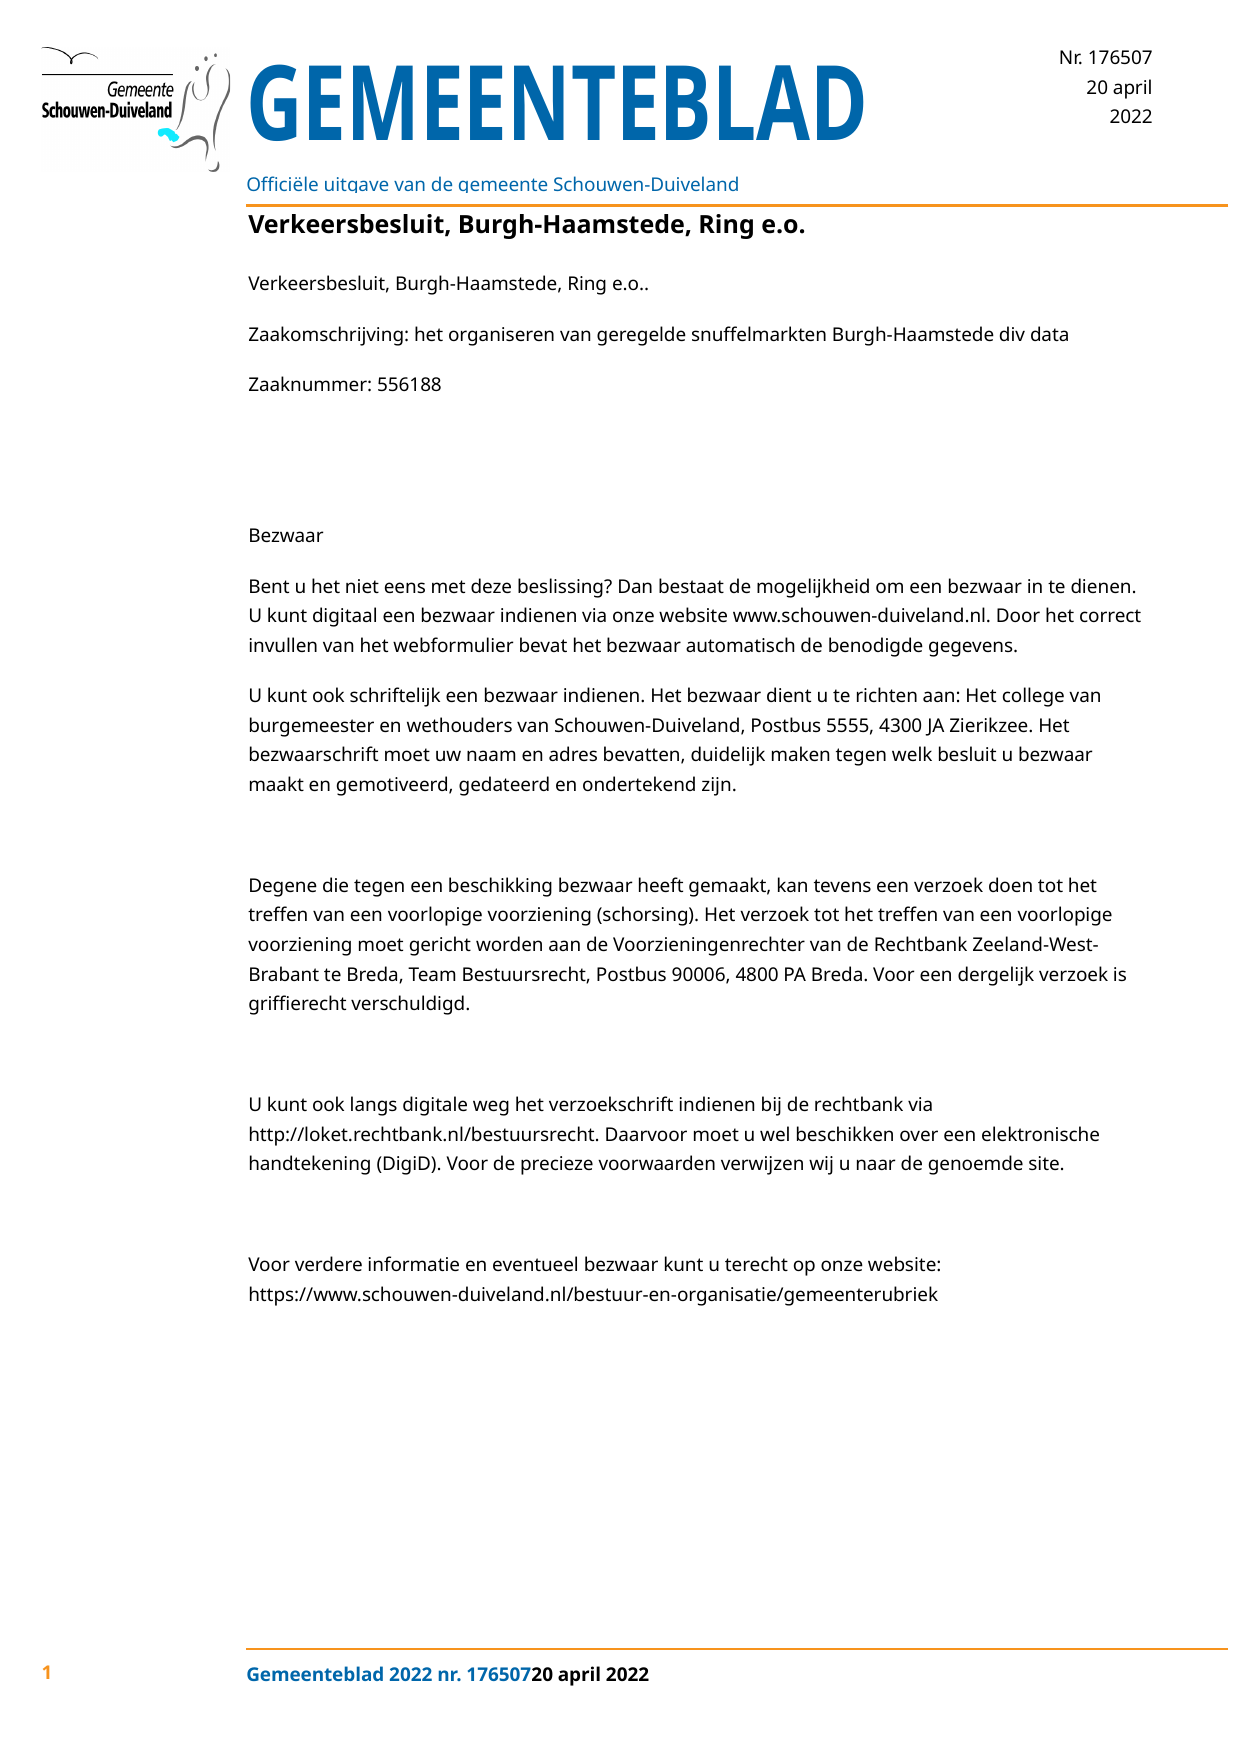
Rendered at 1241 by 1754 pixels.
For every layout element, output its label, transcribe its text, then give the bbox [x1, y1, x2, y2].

text Zaakomschrijving: het organiseren van geregelde snuffelmarkten Burgh-Haamstede div data [248, 321, 1152, 346]
picture [41, 47, 231, 172]
text Verkeersbesluit, Burgh-Haamstede, Ring e.o.. [248, 270, 1152, 296]
text Zaaknummer: 556188 [248, 371, 1152, 397]
text Verkeersbesluit, Burgh-Haamstede, Ring e.o. [248, 207, 1152, 241]
text U kunt ook langs digitale weg het verzoekschrift indienen bij de rechtbank via http://loket.rechtbank.nl/bestuursrecht. Daarvoor moet u wel beschikken over een elektronische handtekening (DigiD). Voor de precieze voorwaarden verwijzen wij u naar de genoemde site. [248, 1091, 1152, 1176]
text Bezwaar [248, 522, 1152, 548]
text Degene die tegen een beschikking bezwaar heeft gemaakt, kan tevens een verzoek doen tot het treffen van een voorlopige voorziening (schorsing). Het verzoek tot het treffen van een voorlopige voorziening moet gericht worden aan de Voorzieningenrechter van de Rechtbank Zeeland-West-Brabant te Breda, Team Bestuursrecht, Postbus 90006, 4800 PA Breda. Voor een dergelijk verzoek is griffierecht verschuldigd. [248, 872, 1152, 1016]
text Voor verdere informatie en eventueel bezwaar kunt u terecht op onze website: https://www.schouwen-duiveland.nl/bestuur-en-organisatie/gemeenterubriek [248, 1251, 1152, 1306]
text U kunt ook schriftelijk een bezwaar indienen. Het bezwaar dient u te richten aan: Het college van burgemeester en wethouders van Schouwen-Duiveland, Postbus 5555, 4300 JA Zierikzee. Het bezwaarschrift moet uw naam en adres bevatten, duidelijk maken tegen welk besluit u bezwaar maakt en gemotiveerd, gedateerd en ondertekend zijn. [248, 682, 1152, 797]
text Bent u het niet eens met deze beslissing? Dan bestaat de mogelijkheid om een bezwaar in te dienen. U kunt digitaal een bezwaar indienen via onze website www.schouwen-duiveland.nl. Door het correct invullen van het webformulier bevat het bezwaar automatisch de benodigde gegevens. [248, 573, 1152, 658]
